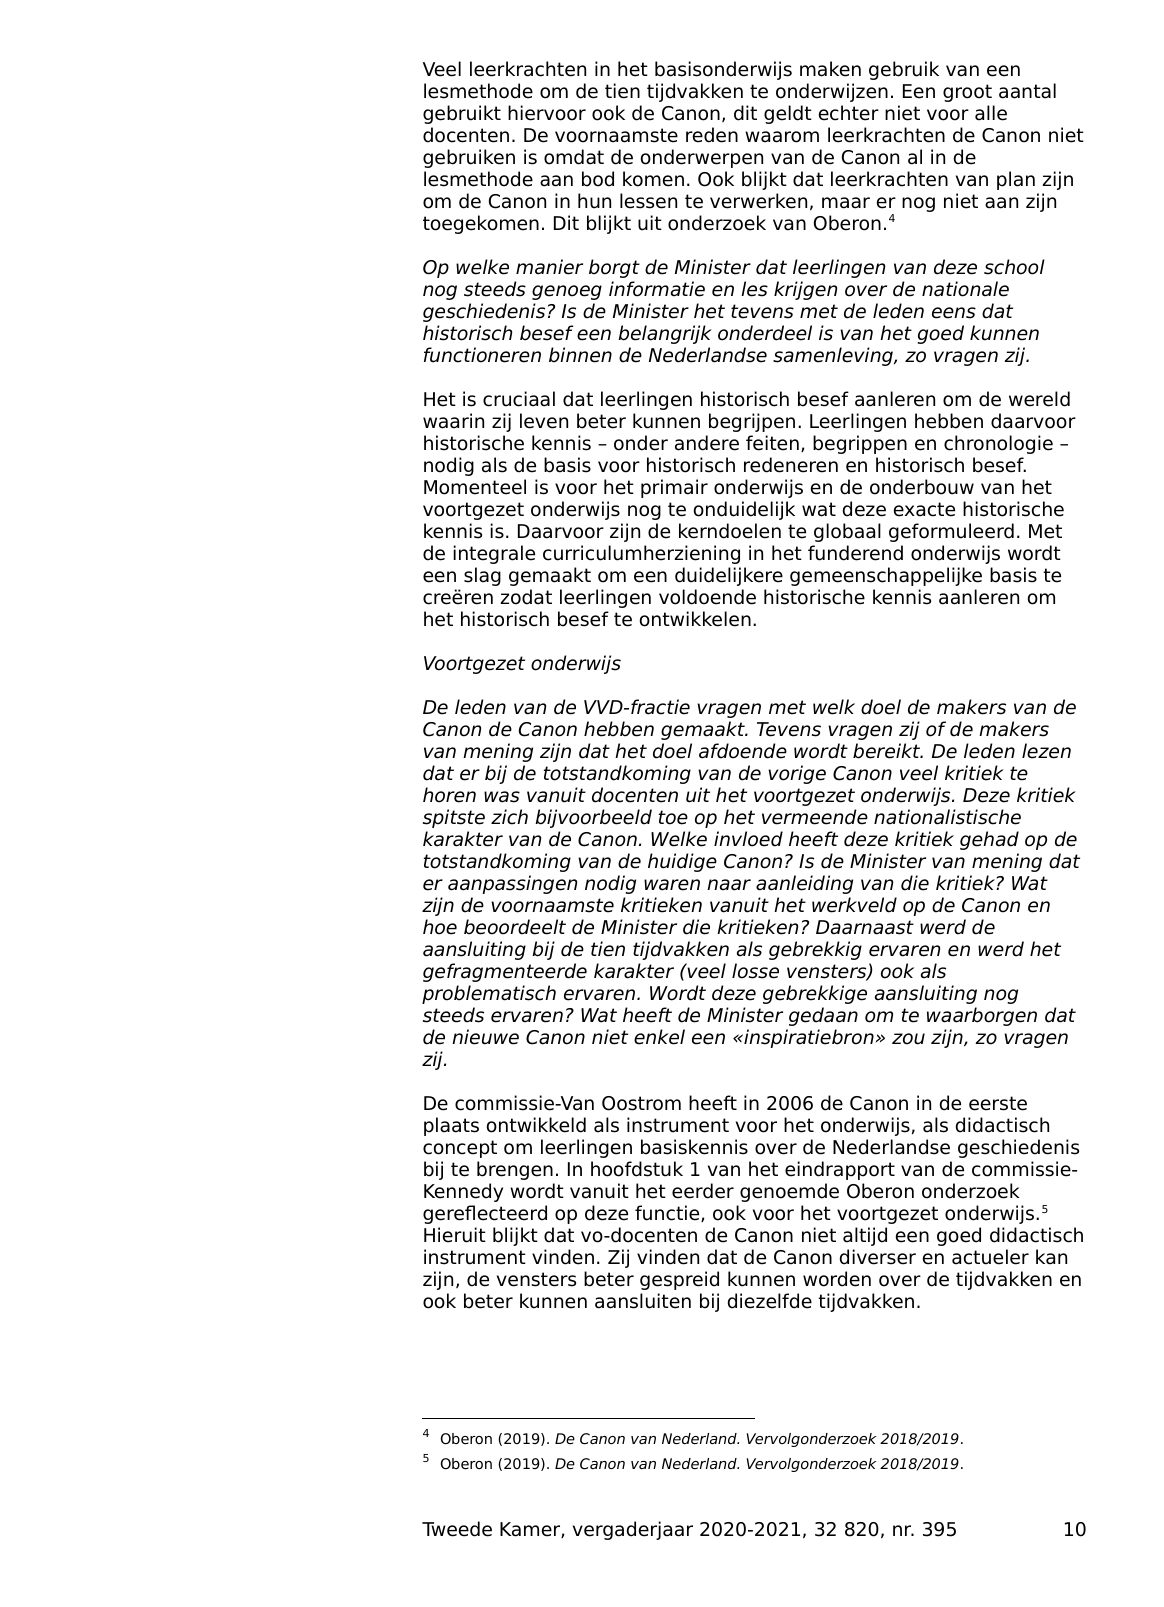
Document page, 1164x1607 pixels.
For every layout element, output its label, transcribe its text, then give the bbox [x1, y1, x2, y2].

text Oberon (2019). De Canon van Nederland. Vervolgonderzoek 2018/2019. [422, 1427, 1087, 1449]
text De commissie-Van Oostrom heeft in 2006 de Canon in de eerste plaats ontwikkeld als instrument voor het onderwijs, als didactisch concept om leerlingen basiskennis over de Nederlandse geschiedenis bij te brengen. In hoofdstuk 1 van het eindrapport van de commissie-Kennedy wordt vanuit het eerder genoemde Oberon onderzoek gereflecteerd op deze functie, ook voor het voortgezet onderwijs. Hieruit blijkt dat vo-docenten de Canon niet altijd een goed didactisch instrument vinden. Zij vinden dat de Canon diverser en actueler kan zijn, de vensters beter gespreid kunnen worden over de tijdvakken en ook beter kunnen aansluiten bij diezelfde tijdvakken. [422, 1093, 1087, 1313]
text Het is cruciaal dat leerlingen historisch besef aanleren om de wereld waarin zij leven beter kunnen begrijpen. Leerlingen hebben daarvoor historische kennis – onder andere feiten, begrippen en chronologie – nodig als de basis voor historisch redeneren en historisch besef. Momenteel is voor het primair onderwijs en de onderbouw van het voortgezet onderwijs nog te onduidelijk wat deze exacte historische kennis is. Daarvoor zijn de kerndoelen te globaal geformuleerd. Met de integrale curriculumherziening in het funderend onderwijs wordt een slag gemaakt om een duidelijkere gemeenschappelijke basis te creëren zodat leerlingen voldoende historische kennis aanleren om het historisch besef te ontwikkelen. [422, 389, 1087, 631]
text Oberon (2019). De Canon van Nederland. Vervolgonderzoek 2018/2019. [422, 1452, 1087, 1474]
text Op welke manier borgt de Minister dat leerlingen van deze school nog steeds genoeg informatie en les krijgen over de nationale geschiedenis? Is de Minister het tevens met de leden eens dat historisch besef een belangrijk onderdeel is van het goed kunnen functioneren binnen de Nederlandse samenleving, zo vragen zij. [422, 257, 1087, 367]
text De leden van de VVD-fractie vragen met welk doel de makers van de Canon de Canon hebben gemaakt. Tevens vragen zij of de makers van mening zijn dat het doel afdoende wordt bereikt. De leden lezen dat er bij de totstandkoming van de vorige Canon veel kritiek te horen was vanuit docenten uit het voortgezet onderwijs. Deze kritiek spitste zich bijvoorbeeld toe op het vermeende nationalistische karakter van de Canon. Welke invloed heeft deze kritiek gehad op de totstandkoming van de huidige Canon? Is de Minister van mening dat er aanpassingen nodig waren naar aanleiding van die kritiek? Wat zijn de voornaamste kritieken vanuit het werkveld op de Canon en hoe beoordeelt de Minister die kritieken? Daarnaast werd de aansluiting bij de tien tijdvakken als gebrekkig ervaren en werd het gefragmenteerde karakter (veel losse vensters) ook als problematisch ervaren. Wordt deze gebrekkige aansluiting nog steeds ervaren? Wat heeft de Minister gedaan om te waarborgen dat de nieuwe Canon niet enkel een «inspiratiebron» zou zijn, zo vragen zij. [422, 697, 1087, 1071]
text Veel leerkrachten in het basisonderwijs maken gebruik van een lesmethode om de tien tijdvakken te onderwijzen. Een groot aantal gebruikt hiervoor ook de Canon, dit geldt echter niet voor alle docenten. De voornaamste reden waarom leerkrachten de Canon niet gebruiken is omdat de onderwerpen van de Canon al in de lesmethode aan bod komen. Ook blijkt dat leerkrachten van plan zijn om de Canon in hun lessen te verwerken, maar er nog niet aan zijn toegekomen. Dit blijkt uit onderzoek van Oberon. [422, 59, 1087, 235]
subtitle Voortgezet onderwijs [422, 653, 1087, 675]
